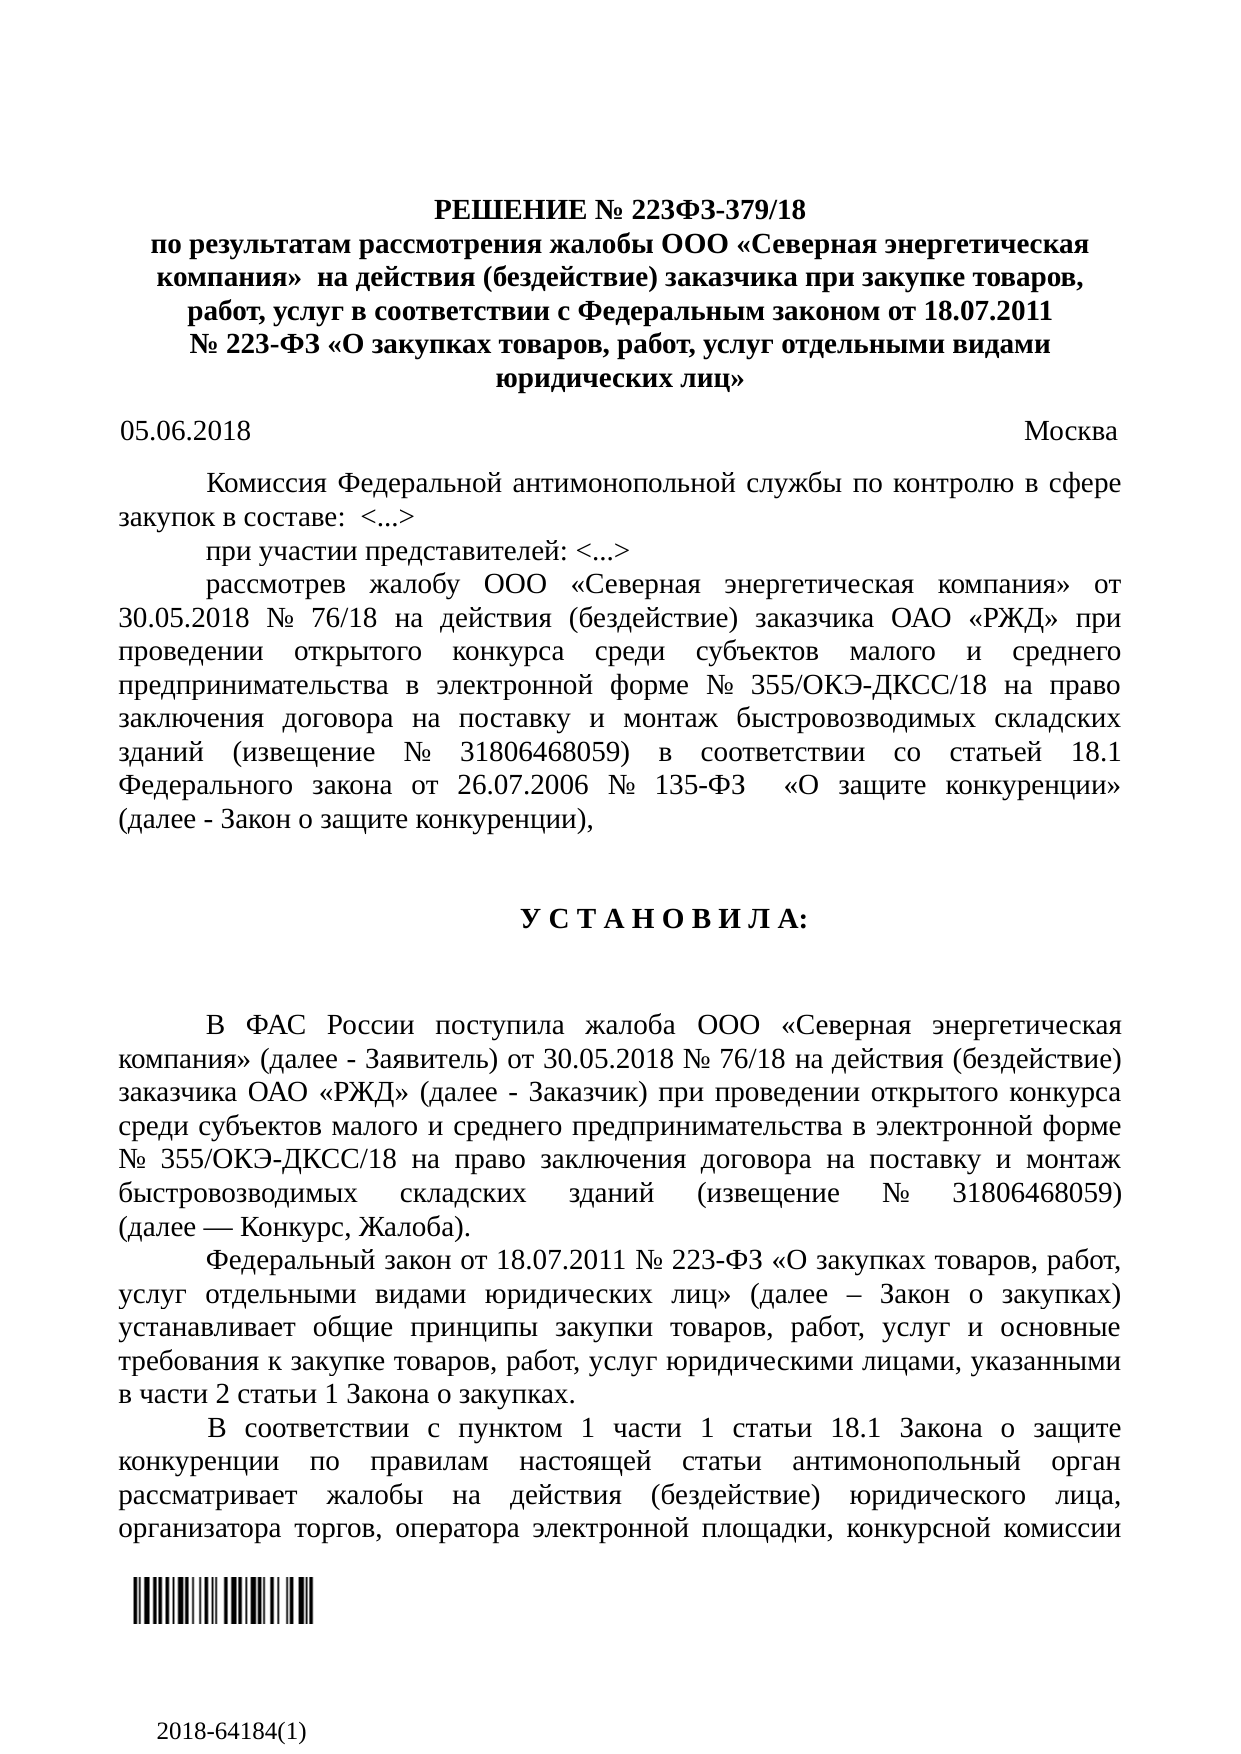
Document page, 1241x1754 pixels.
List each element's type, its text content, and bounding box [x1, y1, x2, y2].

text рассмотрев жалобу ООО «Северная энергетическая компания» от 30.05.2018 № 76/18 на действия (бездействие) заказчика ОАО «РЖД» при проведении открытого конкурса среди субъектов малого и среднего предпринимательства в электронной форме № 355/ОКЭ-ДКСС/18 на право заключения договора на поставку и монтаж быстровозводимых складских зданий (извещение № 31806468059) в соответствии со статьей 18.1 Федерального закона от 26.07.2006 № 135-ФЗ «О защите конкуренции» (далее - Закон о защите конкуренции), [118, 566, 1122, 834]
text Федеральный закон от 18.07.2011 № 223-ФЗ «О закупках товаров, работ, услуг отдельными видами юридических лиц» (далее – Закон о закупках) устанавливает общие принципы закупки товаров, работ, услуг и основные требования к закупке товаров, работ, услуг юридическими лицами, указанными в части 2 статьи 1 Закона о закупках. [118, 1242, 1122, 1410]
text при участии представителей: <...> [118, 533, 1122, 566]
text 05.06.2018 Москва [118, 413, 1122, 446]
text В соответствии с пунктом 1 части 1 статьи 18.1 Закона о защите конкуренции по правилам настоящей статьи антимонопольный орган рассматривает жалобы на действия (бездействие) юридического лица, организатора торгов, оператора электронной площадки, конкурсной комиссии [118, 1410, 1122, 1544]
picture [118, 1577, 331, 1624]
text по результатам рассмотрения жалобы ООО «Северная энергетическая компания» на действия (бездействие) заказчика при закупке товаров, работ, услуг в соответствии с Федеральным законом от 18.07.2011 № 223-ФЗ «О закупках товаров, работ, услуг отдельными видами юридических лиц» [118, 226, 1122, 394]
text Комиссия Федеральной антимонопольной службы по контролю в сфере закупок в составе: <...> [118, 466, 1122, 533]
text РЕШЕНИЕ № 223ФЗ-379/18 [118, 192, 1122, 226]
text В ФАС России поступила жалоба ООО «Северная энергетическая компания» (далее - Заявитель) от 30.05.2018 № 76/18 на действия (бездействие) заказчика ОАО «РЖД» (далее - Заказчик) при проведении открытого конкурса среди субъектов малого и среднего предпринимательства в электронной форме № 355/ОКЭ-ДКСС/18 на право заключения договора на поставку и монтаж быстровозводимых складских зданий (извещение № 31806468059) (далее — Конкурс, Жалоба). [118, 1007, 1122, 1242]
text У С Т А Н О В И Л А: [118, 902, 1122, 935]
